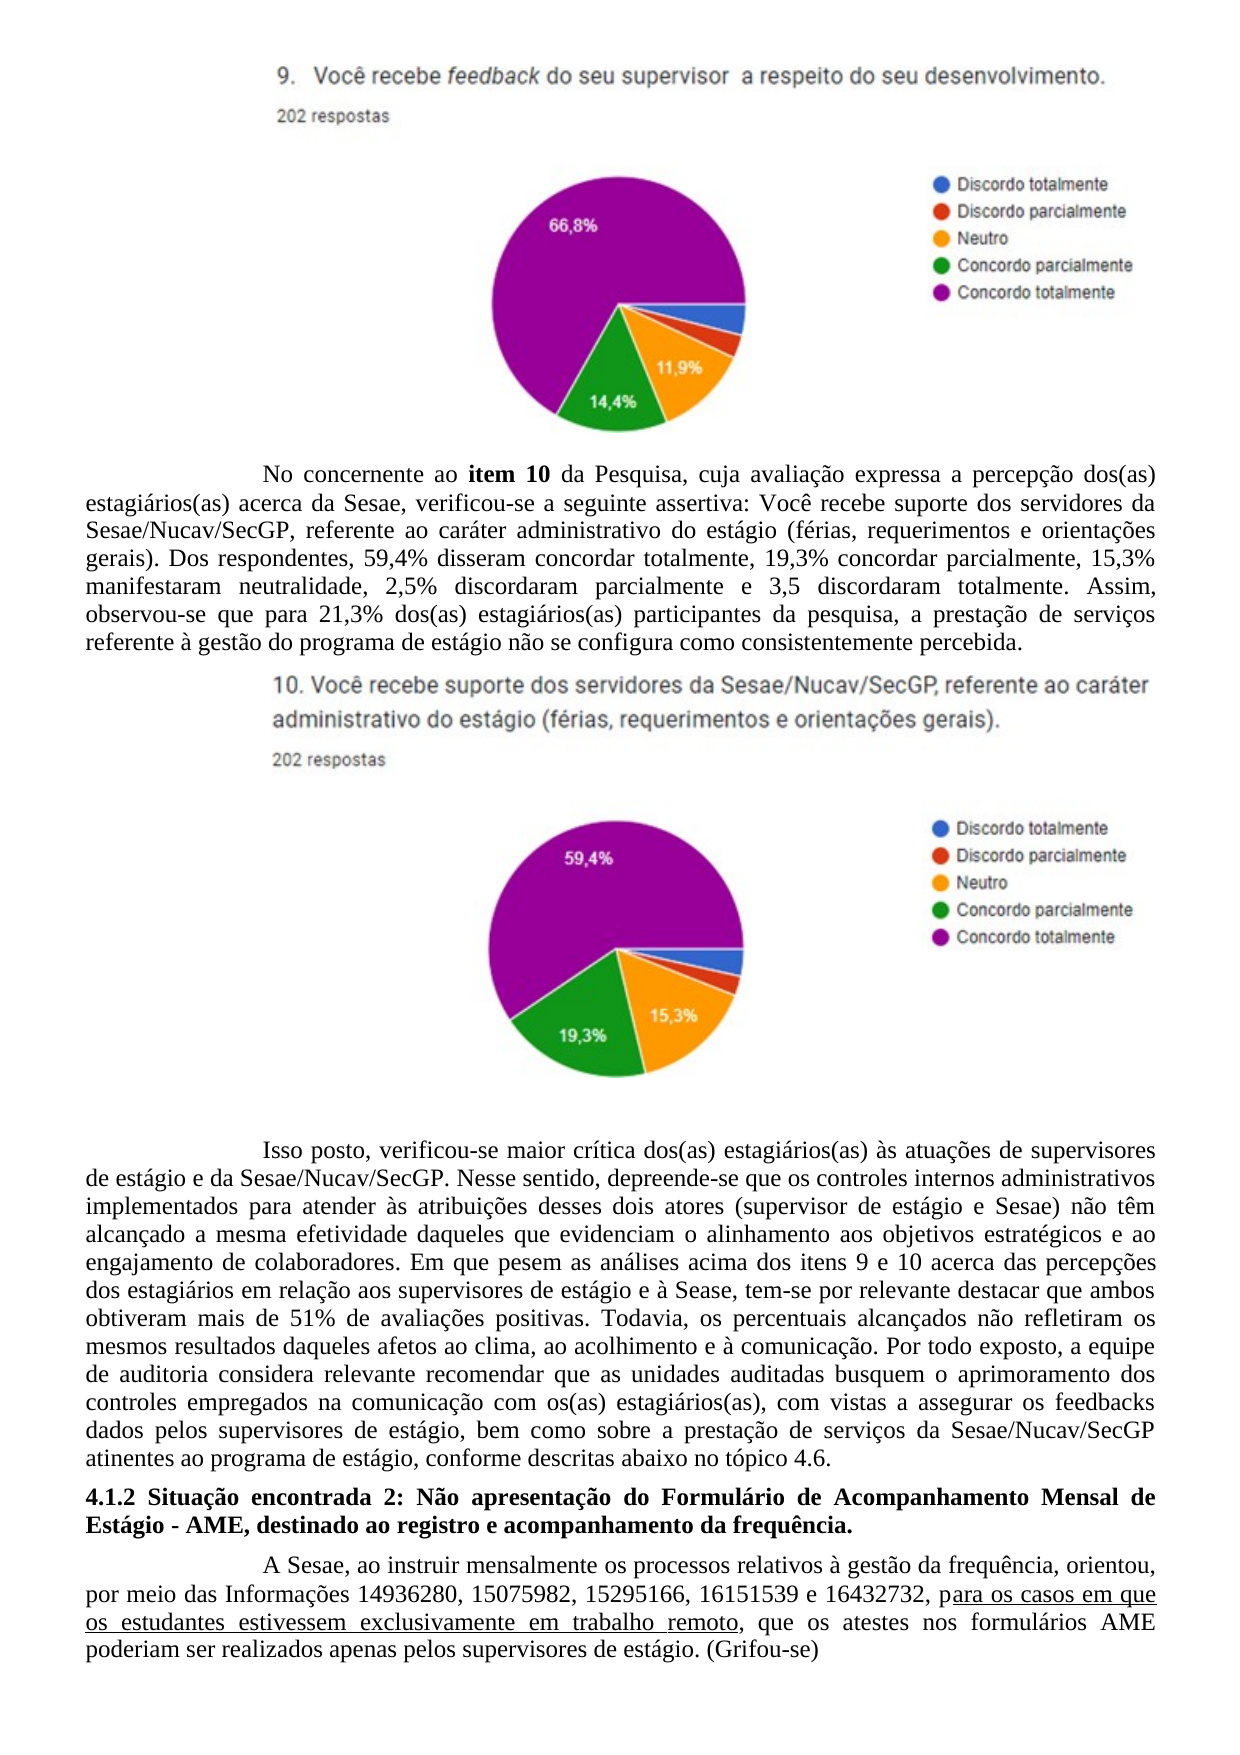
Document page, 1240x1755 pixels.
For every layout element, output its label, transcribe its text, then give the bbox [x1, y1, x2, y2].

text A Sesae, ao instruir mensalmente os processos relativos à gestão da frequência, orientou, por meio das Informações 14936280, 15075982, 15295166, 16151539 e 16432732, para os casos em que os estudantes estivessem exclusivamente em trabalho remoto, que os atestes nos formulários AME poderiam ser realizados apenas pelos supervisores de estágio. (Grifou-se) [85, 1552, 1157, 1663]
text Isso posto, verificou-se maior crítica dos(as) estagiários(as) às atuações de supervisores de estágio e da Sesae/Nucav/SecGP. Nesse sentido, depreende-se que os controles internos administrativos implementados para atender às atribuições desses dois atores (supervisor de estágio e Sesae) não têm alcançado a mesma efetividade daqueles que evidenciam o alinhamento aos objetivos estratégicos e ao engajamento de colaboradores. Em que pesem as análises acima dos itens 9 e 10 acerca das percepções dos estagiários em relação aos supervisores de estágio e à Sease, tem-se por relevante destacar que ambos obtiveram mais de 51% de avaliações positivas. Todavia, os percentuais alcançados não refletiram os mesmos resultados daqueles afetos ao clima, ao acolhimento e à comunicação. Por todo exposto, a equipe de auditoria considera relevante recomendar que as unidades auditadas busquem o aprimoramento dos controles empregados na comunicação com os(as) estagiários(as), com vistas a assegurar os feedbacks dados pelos supervisores de estágio, bem como sobre a prestação de serviços da Sesae/Nucav/SecGP atinentes ao programa de estágio, conforme descritas abaixo no tópico 4.6. [85, 1137, 1157, 1471]
list Situação encontrada 2: Não apresentação do Formulário de Acompanhamento Mensal de Estágio - AME, destinado ao registro e acompanhamento da frequência. [85, 1483, 1157, 1539]
text No concernente ao item 10 da Pesquisa, cuja avaliação expressa a percepção dos(as) estagiários(as) acerca da Sesae, verificou-se a seguinte assertiva: Você recebe suporte dos servidores da Sesae/Nucav/SecGP, referente ao caráter administrativo do estágio (férias, requerimentos e orientações gerais). Dos respondentes, 59,4% disseram concordar totalmente, 19,3% concordar parcialmente, 15,3% manifestaram neutralidade, 2,5% discordaram parcialmente e 3,5 discordaram totalmente. Assim, observou-se que para 21,3% dos(as) estagiários(as) participantes da pesquisa, a prestação de serviços referente à gestão do programa de estágio não se configura como consistentemente percebida. [85, 461, 1157, 656]
